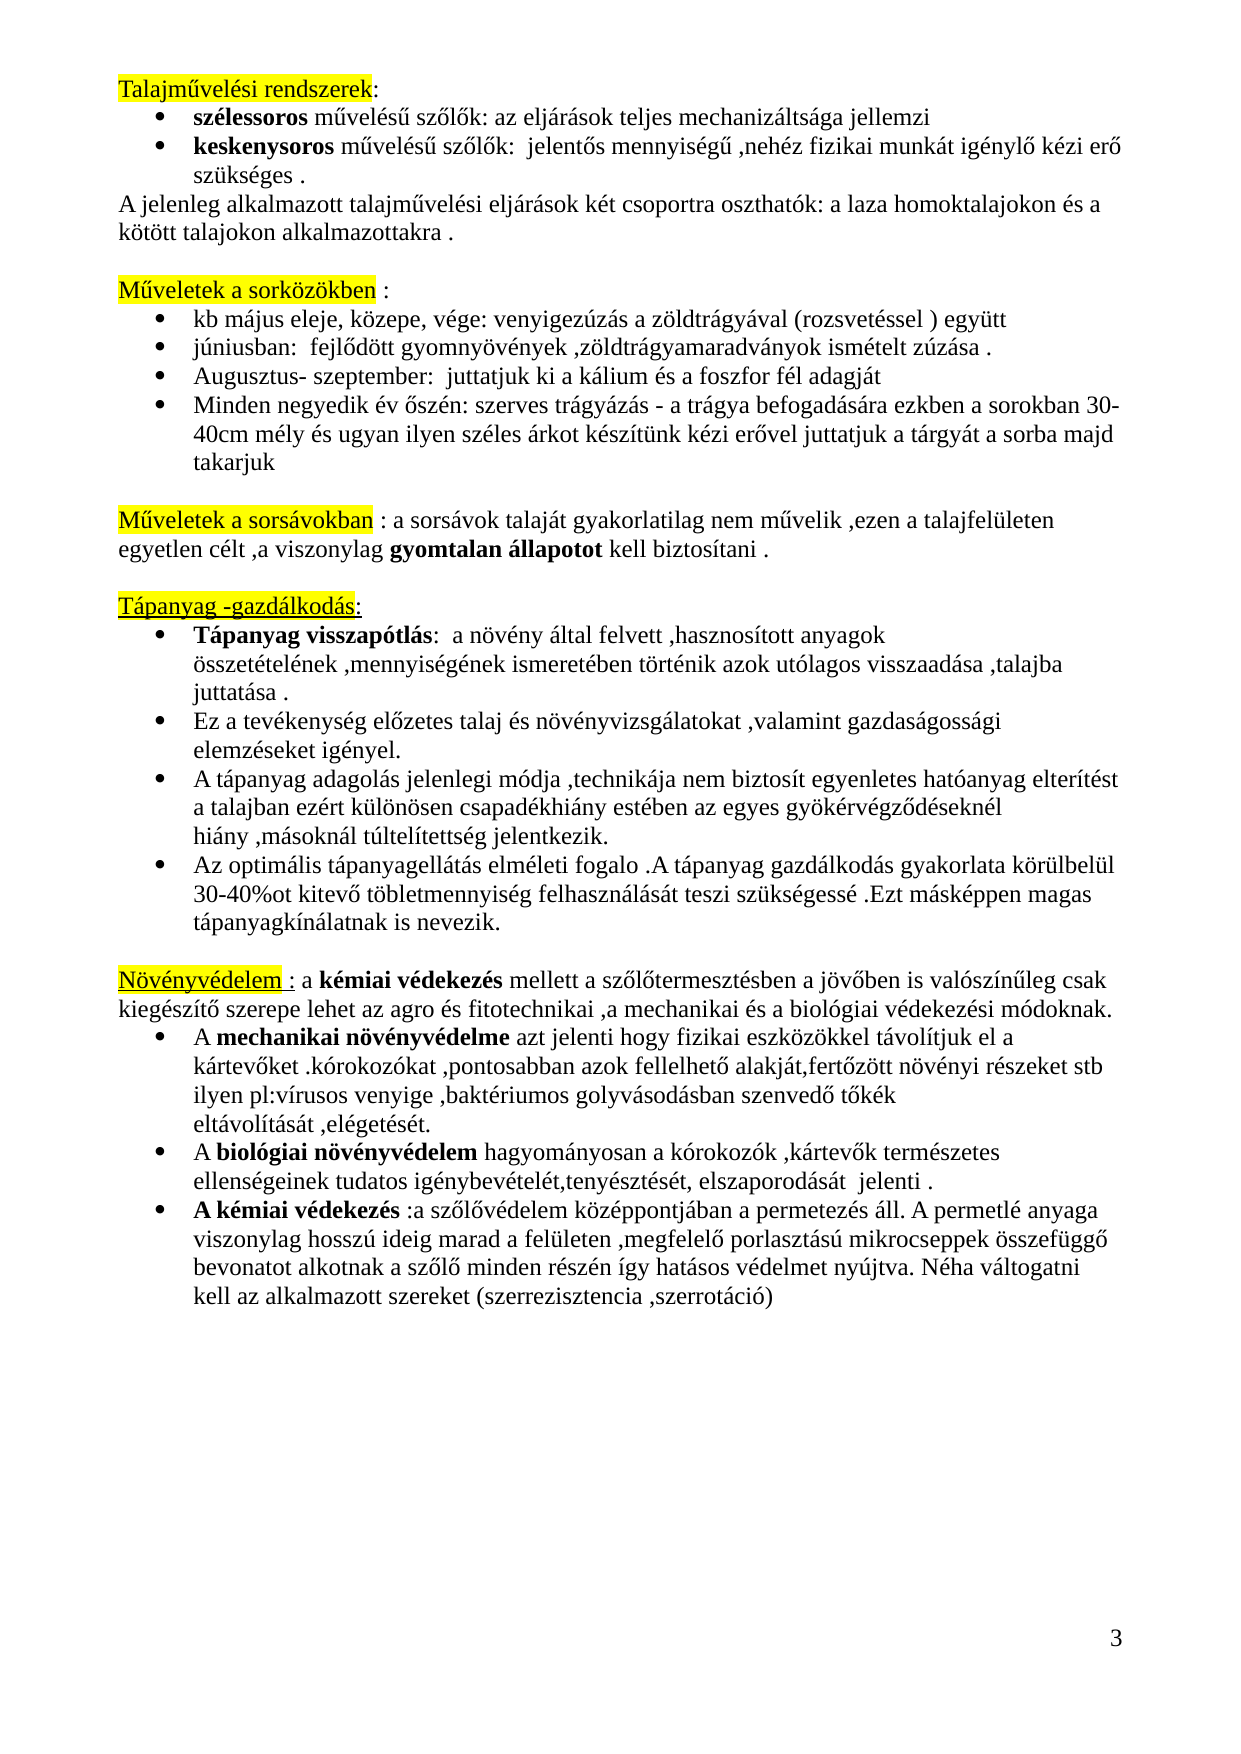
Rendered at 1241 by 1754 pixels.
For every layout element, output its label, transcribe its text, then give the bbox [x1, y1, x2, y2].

list keskenysoros művelésű szőlők: jelentős mennyiségű ,nehéz fizikai munkát igénylő kézi erő szükséges . [156, 131, 1122, 189]
list A biológiai növényvédelem hagyományosan a kórokozók ,kártevők természetes ellenségeinek tudatos igénybevételét,tenyésztését, elszaporodását jelenti . [156, 1137, 1122, 1195]
text Műveletek a sorsávokban : a sorsávok talaját gyakorlatilag nem művelik ,ezen a talajfelületen egyetlen célt ,a viszonylag gyomtalan állapotot kell biztosítani . [118, 505, 1122, 562]
list júniusban: fejlődött gyomnyövények ,zöldtrágyamaradványok ismételt zúzása . [156, 332, 1122, 361]
list Tápanyag visszapótlás: a növény által felvett ,hasznosított anyagok összetételének ,mennyiségének ismeretében történik azok utólagos visszaadása ,talajba juttatása . [156, 620, 1122, 706]
list A mechanikai növényvédelme azt jelenti hogy fizikai eszközökkel távolítjuk el a kártevőket .kórokozókat ,pontosabban azok fellelhető alakját,fertőzött növényi részeket stb ilyen pl:vírusos venyige ,baktériumos golyvásodásban szenvedő tőkék eltávolítását ,elégetését. [156, 1022, 1122, 1137]
text Tápanyag -gazdálkodás: [118, 591, 1122, 620]
text A jelenleg alkalmazott talajművelési eljárások két csoportra oszthatók: a laza homoktalajokon és a kötött talajokon alkalmazottakra . [118, 189, 1122, 246]
list Ez a tevékenység előzetes talaj és növényvizsgálatokat ,valamint gazdaságossági elemzéseket igényel. [156, 706, 1122, 764]
text Talajművelési rendszerek: [118, 74, 1122, 102]
list Augusztus- szeptember: juttatjuk ki a kálium és a foszfor fél adagját [156, 361, 1122, 390]
list Minden negyedik év őszén: szerves trágyázás - a trágya befogadására ezkben a sorokban 30-40cm mély és ugyan ilyen széles árkot készítünk kézi erővel juttatjuk a tárgyát a sorba majd takarjuk [156, 390, 1122, 476]
list Az optimális tápanyagellátás elméleti fogalo .A tápanyag gazdálkodás gyakorlata körülbelül 30-40%ot kitevő töbletmennyiség felhasználását teszi szükségessé .Ezt másképpen magas tápanyagkínálatnak is nevezik. [156, 850, 1122, 936]
text Növényvédelem : a kémiai védekezés mellett a szőlőtermesztésben a jövőben is valószínűleg csak kiegészítő szerepe lehet az agro és fitotechnikai ,a mechanikai és a biológiai védekezési módoknak. [118, 965, 1122, 1022]
list A kémiai védekezés :a szőlővédelem középpontjában a permetezés áll. A permetlé anyaga viszonylag hosszú ideig marad a felületen ,megfelelő porlasztású mikrocseppek összefüggő bevonatot alkotnak a szőlő minden részén így hatásos védelmet nyújtva. Néha váltogatni kell az alkalmazott szereket (szerrezisztencia ,szerrotáció) [156, 1195, 1122, 1310]
list szélessoros művelésű szőlők: az eljárások teljes mechanizáltsága jellemzi [156, 102, 1122, 131]
list kb május eleje, közepe, vége: venyigezúzás a zöldtrágyával (rozsvetéssel ) együtt [156, 304, 1122, 332]
list A tápanyag adagolás jelenlegi módja ,technikája nem biztosít egyenletes hatóanyag elterítést a talajban ezért különösen csapadékhiány estében az egyes gyökérvégződéseknél hiány ,másoknál túltelítettség jelentkezik. [156, 764, 1122, 850]
text Műveletek a sorközökben : [118, 275, 1122, 304]
